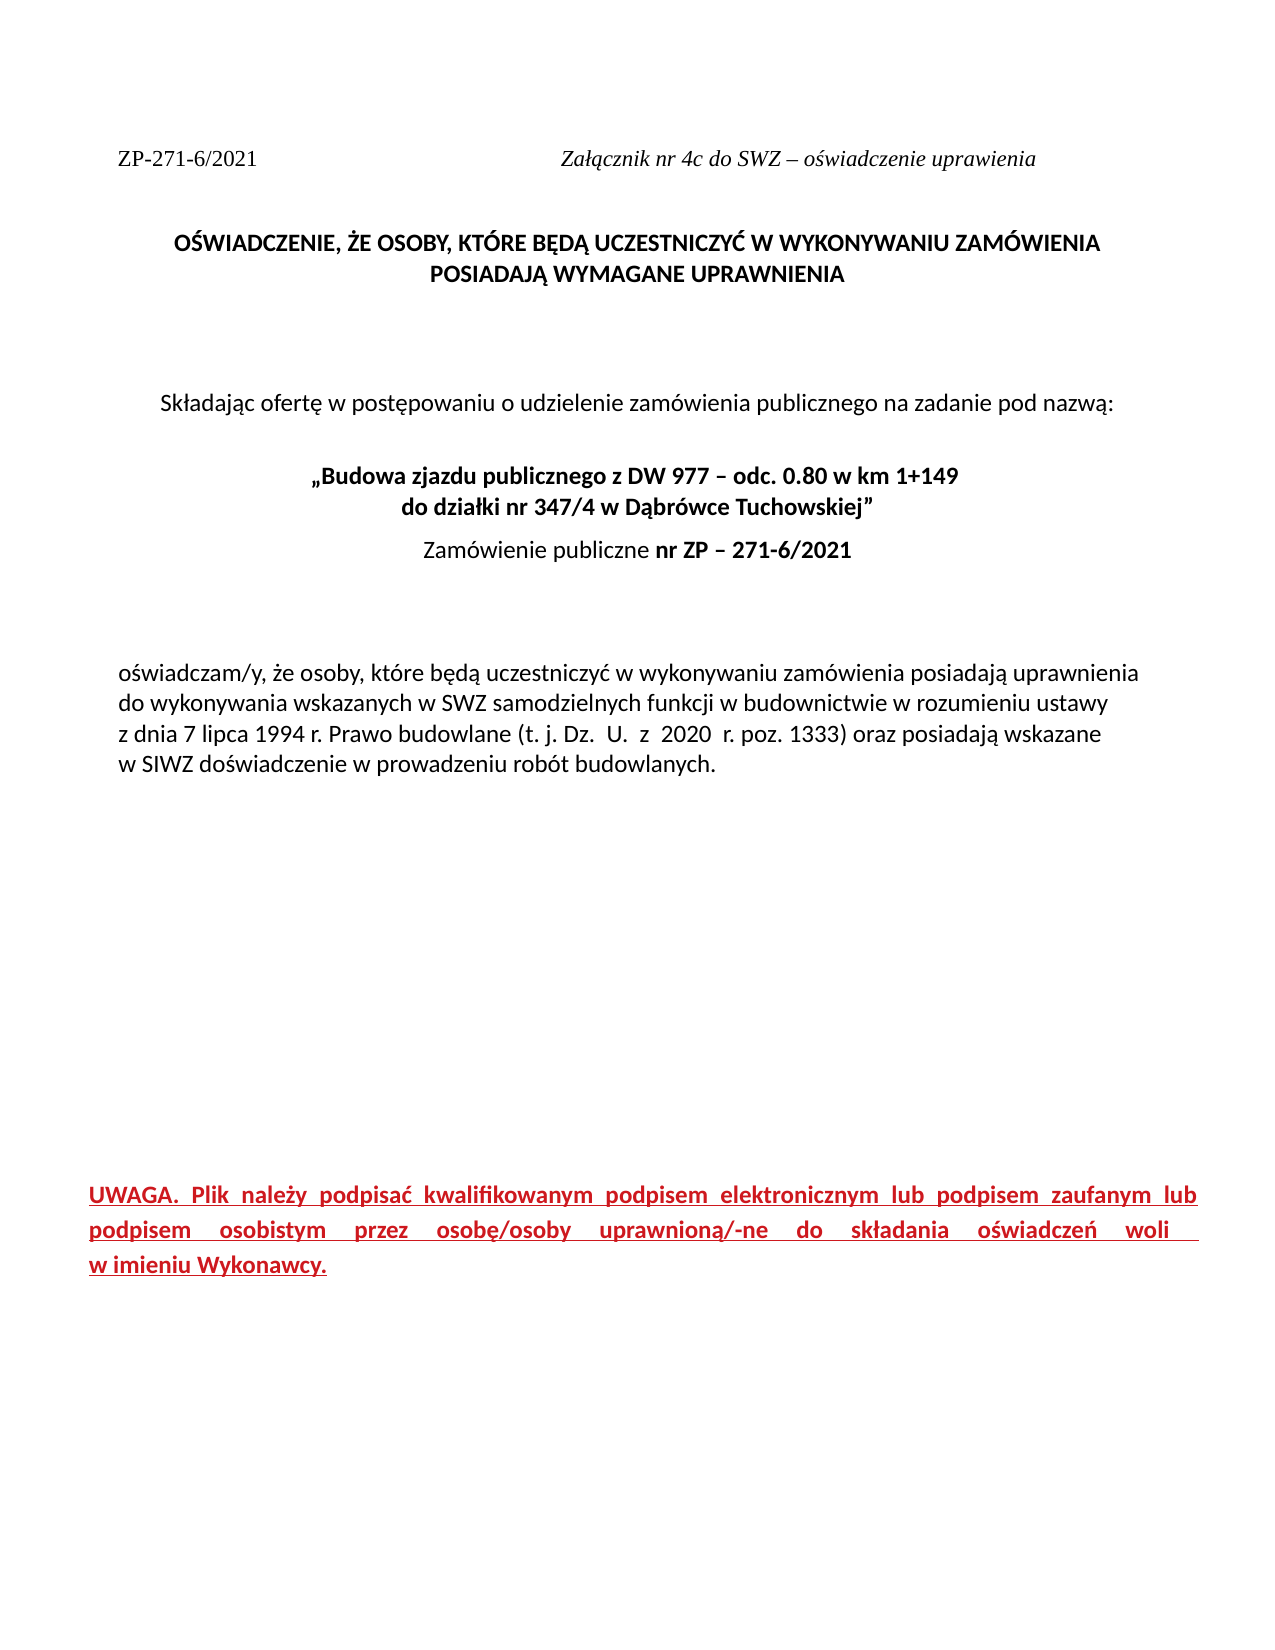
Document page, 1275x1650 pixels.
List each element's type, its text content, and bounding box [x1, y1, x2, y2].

text Składając ofertę w postępowaniu o udzielenie zamówienia publicznego na zadanie pod nazwą: [118, 387, 1157, 417]
text „Budowa zjazdu publicznego z DW 977 – odc. 0.80 w km 1+149 do działki nr 347/4 w Dąbrówce Tuchowskiej” [118, 430, 1157, 522]
text UWAGA. Plik należy podpisać kwalifikowanym podpisem elektronicznym lub podpisem zaufanym lub [89, 1179, 1198, 1205]
text podpisem osobistym przez osobę/osoby uprawnioną/-ne do składania oświadczeń woli [89, 1206, 1198, 1240]
text OŚWIADCZENIE, ŻE OSOBY, KTÓRE BĘDĄ UCZESTNICZYĆ W WYKONYWANIU ZAMÓWIENIA POSIADAJĄ WYMAGANE UPRAWNIENIA [118, 227, 1157, 288]
text oświadczam/y, że osoby, które będą uczestniczyć w wykonywaniu zamówienia posiadają uprawnienia do wykonywania wskazanych w SWZ samodzielnych funkcji w budownictwie w rozumieniu ustawy z dnia 7 lipca 1994 r. Prawo budowlane (t. j. Dz. U. z 2020 r. poz. 1333) oraz posiadają wskazane w SIWZ doświadczenie w prowadzeniu robót budowlanych. [118, 657, 1157, 779]
text Zamówienie publiczne nr ZP – 271-6/2021 [118, 534, 1157, 564]
text ZP-271-6/2021 Załącznik nr 4c do SWZ – oświadczenie uprawienia [117, 146, 1157, 172]
text w imieniu Wykonawcy. [89, 1241, 1198, 1279]
